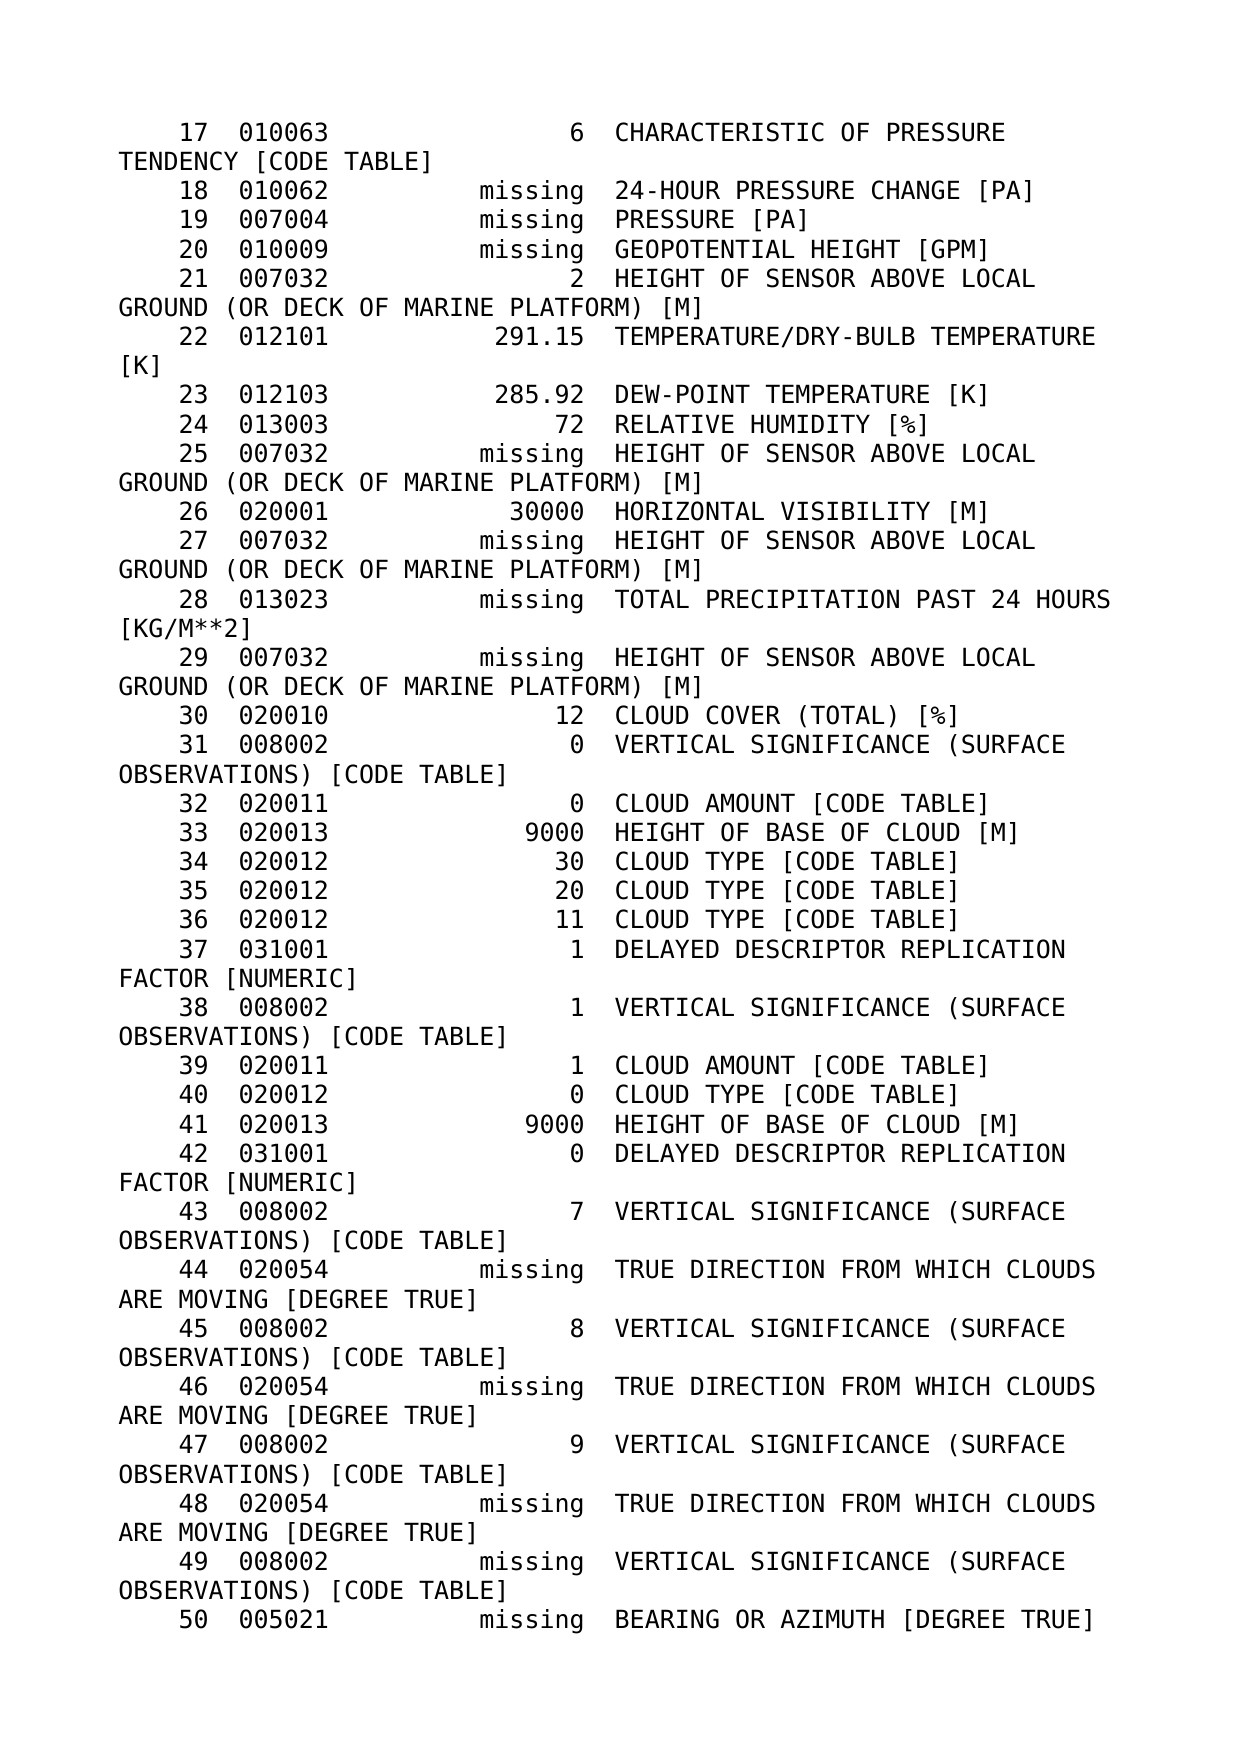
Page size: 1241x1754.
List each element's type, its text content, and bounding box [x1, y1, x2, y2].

text 17 010063 6 CHARACTERISTIC OF PRESSURE TENDENCY [CODE TABLE] 18 010062 missing 24-HOUR PRESSURE CHANGE [PA] 19 007004 missing PRESSURE [PA] 20 010009 missing GEOPOTENTIAL HEIGHT [GPM] 21 007032 2 HEIGHT OF SENSOR ABOVE LOCAL GROUND (OR DECK OF MARINE PLATFORM) [M] 22 012101 291.15 TEMPERATURE/DRY-BULB TEMPERATURE [K] 23 012103 285.92 DEW-POINT TEMPERATURE [K] 24 013003 72 RELATIVE HUMIDITY [%] 25 007032 missing HEIGHT OF SENSOR ABOVE LOCAL GROUND (OR DECK OF MARINE PLATFORM) [M] 26 020001 30000 HORIZONTAL VISIBILITY [M] 27 007032 missing HEIGHT OF SENSOR ABOVE LOCAL GROUND (OR DECK OF MARINE PLATFORM) [M] 28 013023 missing TOTAL PRECIPITATION PAST 24 HOURS [KG/M**2] 29 007032 missing HEIGHT OF SENSOR ABOVE LOCAL GROUND (OR DECK OF MARINE PLATFORM) [M] 30 020010 12 CLOUD COVER (TOTAL) [%] 31 008002 0 VERTICAL SIGNIFICANCE (SURFACE OBSERVATIONS) [CODE TABLE] 32 020011 0 CLOUD AMOUNT [CODE TABLE] 33 020013 9000 HEIGHT OF BASE OF CLOUD [M] 34 020012 30 CLOUD TYPE [CODE TABLE] 35 020012 20 CLOUD TYPE [CODE TABLE] 36 020012 11 CLOUD TYPE [CODE TABLE] 37 031001 1 DELAYED DESCRIPTOR REPLICATION FACTOR [NUMERIC] 38 008002 1 VERTICAL SIGNIFICANCE (SURFACE OBSERVATIONS) [CODE TABLE] 39 020011 1 CLOUD AMOUNT [CODE TABLE] 40 020012 0 CLOUD TYPE [CODE TABLE] 41 020013 9000 HEIGHT OF BASE OF CLOUD [M] 42 031001 0 DELAYED DESCRIPTOR REPLICATION FACTOR [NUMERIC] 43 008002 7 VERTICAL SIGNIFICANCE (SURFACE OBSERVATIONS) [CODE TABLE] 44 020054 missing TRUE DIRECTION FROM WHICH CLOUDS ARE MOVING [DEGREE TRUE] 45 008002 8 VERTICAL SIGNIFICANCE (SURFACE OBSERVATIONS) [CODE TABLE] 46 020054 missing TRUE DIRECTION FROM WHICH CLOUDS ARE MOVING [DEGREE TRUE] 47 008002 9 VERTICAL SIGNIFICANCE (SURFACE OBSERVATIONS) [CODE TABLE] 48 020054 missing TRUE DIRECTION FROM WHICH CLOUDS ARE MOVING [DEGREE TRUE] 49 008002 missing VERTICAL SIGNIFICANCE (SURFACE OBSERVATIONS) [CODE TABLE] 50 005021 missing BEARING OR AZIMUTH [DEGREE TRUE] [118, 118, 1122, 1635]
